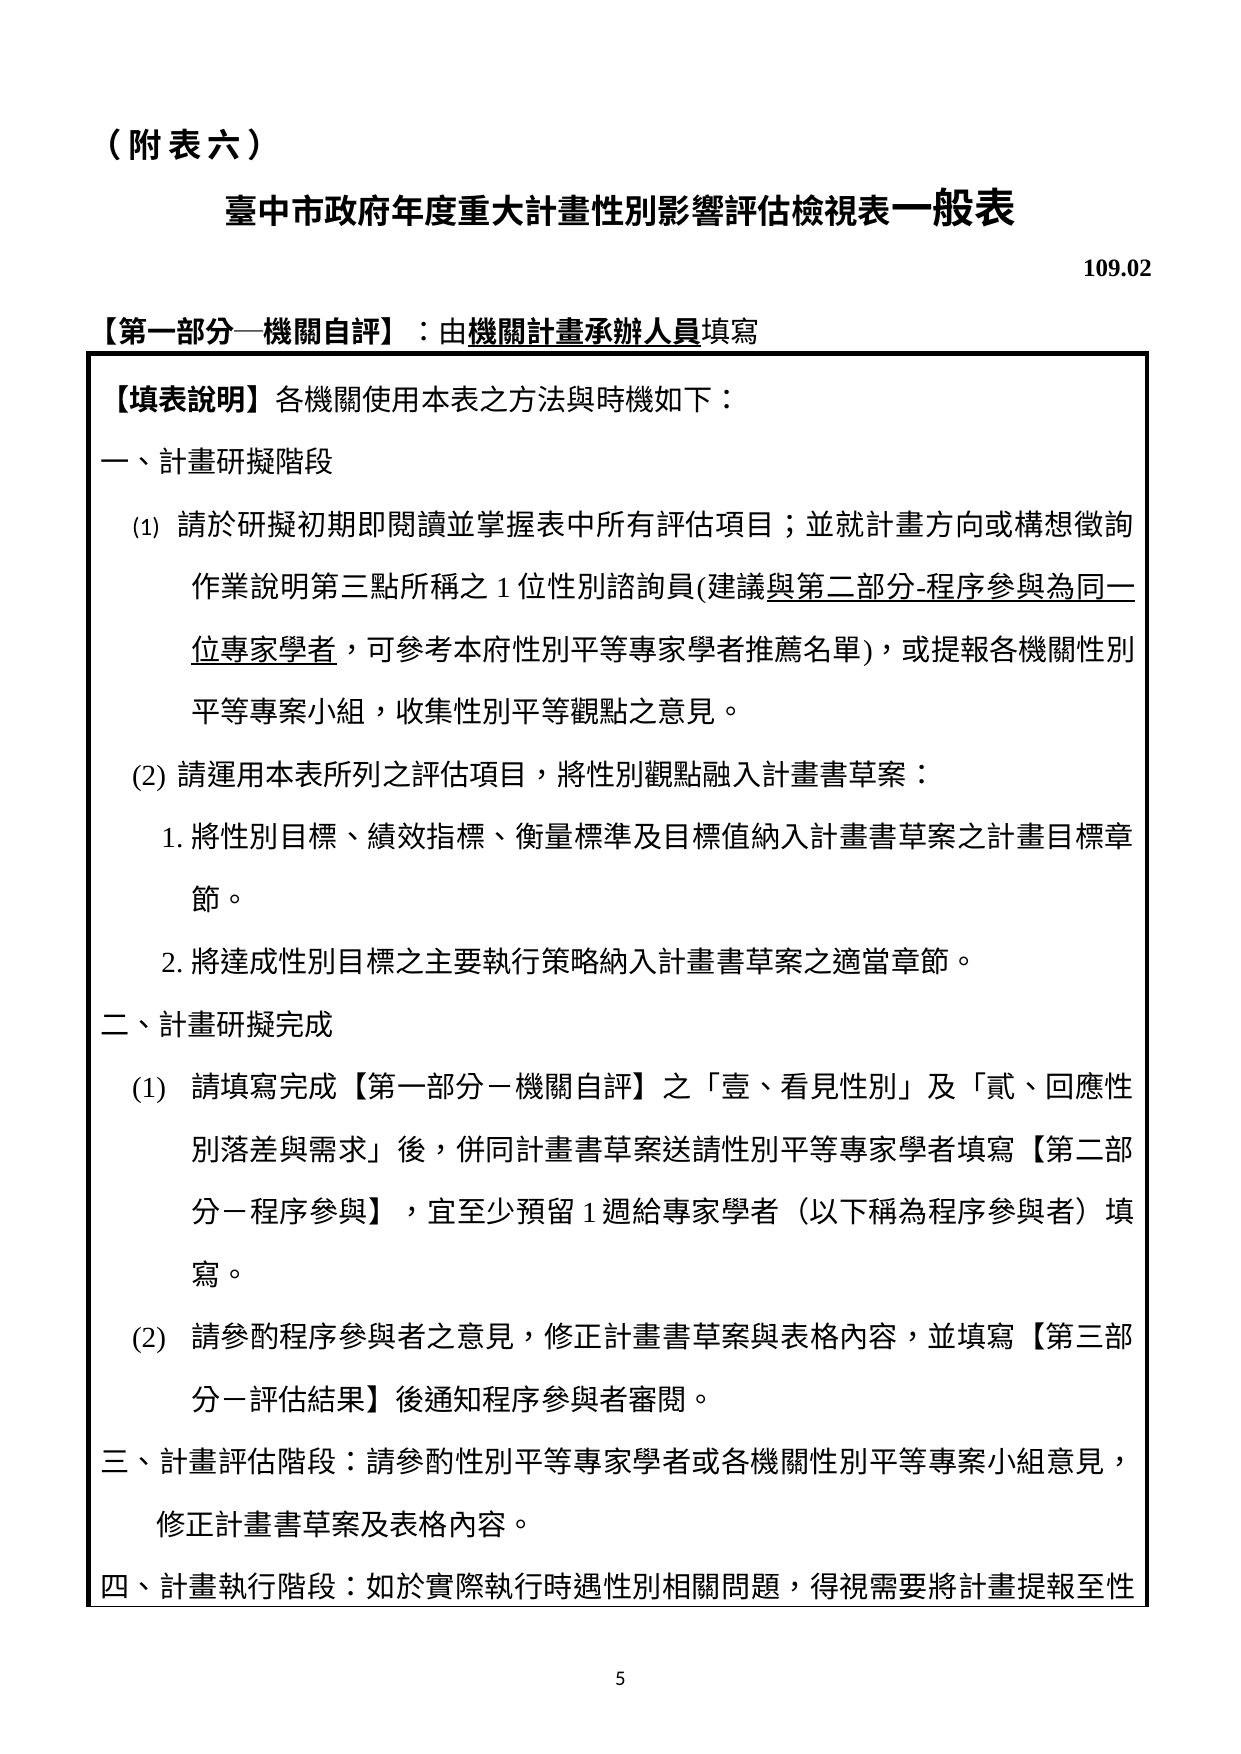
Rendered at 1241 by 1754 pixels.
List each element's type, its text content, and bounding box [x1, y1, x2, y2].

table_header 【填表說明】各機關使用本表之方法與時機如下： 一、計畫研擬階段 請於研擬初期即閱讀並掌握表中所有評估項目；並就計畫方向或構想徵詢作業說明第三點所稱之1位性別諮詢員(建議與第二部分-程序參與為同一位專家學者，可參考本府性別平等專家學者推薦名單)，或提報各機關性別平等專案小組，收集性別平等觀點之意見。 請運用本表所列之評估項目，將性別觀點融入計畫書草案： 將性別目標、績效指標、衡量標準及目標值納入計畫書草案之計畫目標章節。 將達成性別目標之主要執行策略納入計畫書草案之適當章節。 二、計畫研擬完成 請填寫完成【第一部分－機關自評】之「壹、看見性別」及「貳、回應性別落差與需求」後，併同計畫書草案送請性別平等專家學者填寫【第二部分－程序參與】，宜至少預留1週給專家學者（以下稱為程序參與者）填寫。 請參酌程序參與者之意見，修正計畫書草案與表格內容，並填寫【第三部分－評估結果】後通知程序參與者審閱。 三、計畫評估階段：請參酌性別平等專家學者或各機關性別平等專案小組意見，修正計畫書草案及表格內容。 四、計畫執行階段：如於實際執行時遇性別相關問題，得視需要將計畫提報至性 [91, 356, 1145, 1606]
text 臺中市政府年度重大計畫性別影響評估檢視表一般表 [89, 163, 1152, 226]
text 109.02 [89, 226, 1152, 288]
text 【第一部分─機關自評】：由機關計畫承辦人員填寫 [89, 288, 1152, 351]
text （附表六） [89, 101, 1152, 163]
